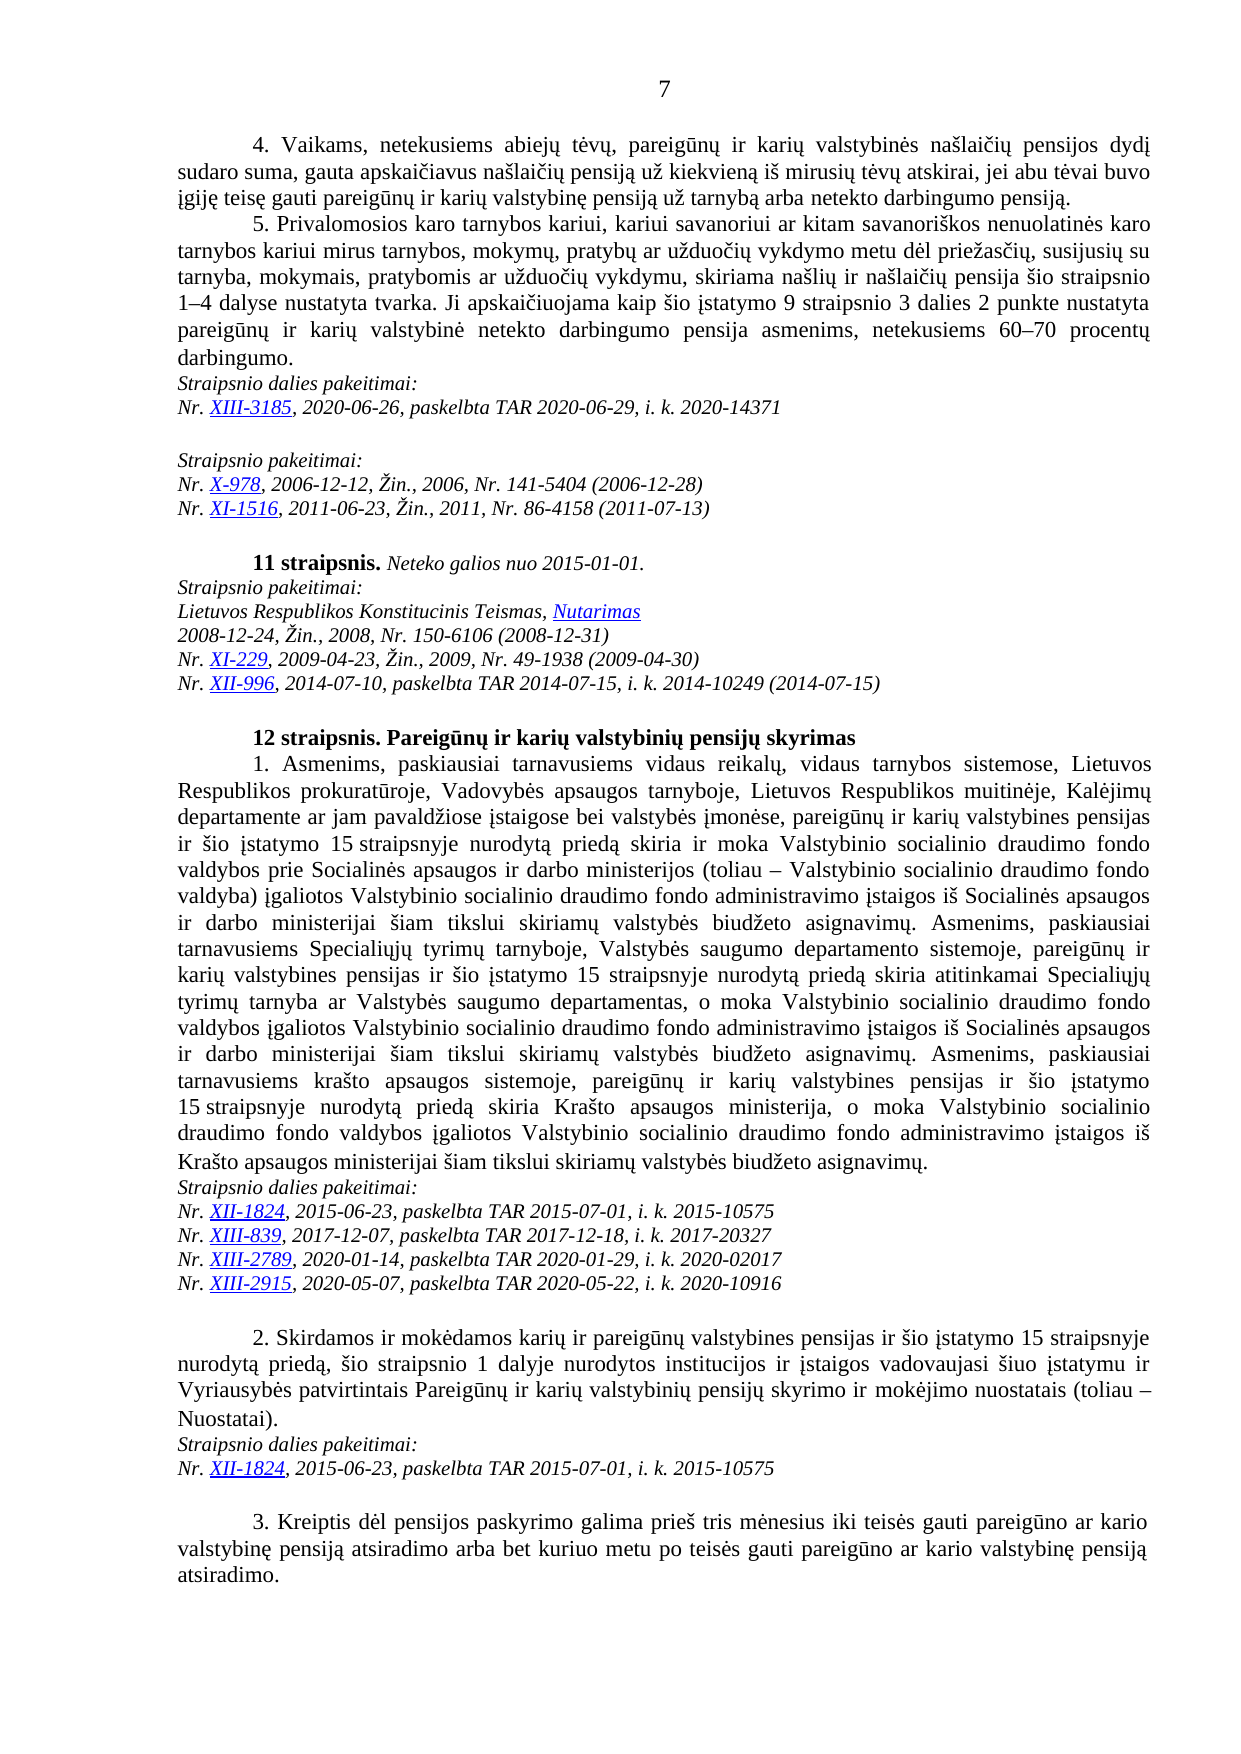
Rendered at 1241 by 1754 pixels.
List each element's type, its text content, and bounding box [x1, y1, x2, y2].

text Straipsnio dalies pakeitimai: [177, 1174, 1152, 1199]
text Nr. XI-229, 2009-04-23, Žin., 2009, Nr. 49-1938 (2009-04-30) [177, 647, 1152, 671]
text 2. Skirdamos ir mokėdamos karių ir pareigūnų valstybines pensijas ir šio įstatymo 15 straipsnyje nurodytą priedą, šio straipsnio 1 dalyje nurodytos institucijos ir įstaigos vadovaujasi šiuo įstatymu ir Vyriausybės patvirtintais Pareigūnų ir karių valstybinių pensijų skyrimo ir mokėjimo nuostatais (toliau – Nuostatai). [177, 1324, 1152, 1431]
text Straipsnio dalies pakeitimai: [177, 371, 1152, 395]
text Nr. XIII-2789, 2020-01-14, paskelbta TAR 2020-01-29, i. k. 2020-02017 [177, 1247, 1152, 1271]
text 1. Asmenims, paskiausiai tarnavusiems vidaus reikalų, vidaus tarnybos sistemose, Lietuvos Respublikos prokuratūroje, Vadovybės apsaugos tarnyboje, Lietuvos Respublikos muitinėje, Kalėjimų departamente ar jam pavaldžiose įstaigose bei valstybės įmonėse, pareigūnų ir karių valstybines pensijas ir šio įstatymo 15 straipsnyje nurodytą priedą skiria ir moka Valstybinio socialinio draudimo fondo valdybos prie Socialinės apsaugos ir darbo ministerijos (toliau – Valstybinio socialinio draudimo fondo valdyba) įgaliotos Valstybinio socialinio draudimo fondo administravimo įstaigos iš Socialinės apsaugos ir darbo ministerijai šiam tikslui skiriamų valstybės biudžeto asignavimų. Asmenims, paskiausiai tarnavusiems Specialiųjų tyrimų tarnyboje, Valstybės saugumo departamento sistemoje, pareigūnų ir karių valstybines pensijas ir šio įstatymo 15 straipsnyje nurodytą priedą skiria atitinkamai Specialiųjų tyrimų tarnyba ar Valstybės saugumo departamentas, o moka Valstybinio socialinio draudimo fondo valdybos įgaliotos Valstybinio socialinio draudimo fondo administravimo įstaigos iš Socialinės apsaugos ir darbo ministerijai šiam tikslui skiriamų valstybės biudžeto asignavimų. Asmenims, paskiausiai tarnavusiems krašto apsaugos sistemoje, pareigūnų ir karių valstybines pensijas ir šio įstatymo 15 straipsnyje nurodytą priedą skiria Krašto apsaugos ministerija, o moka Valstybinio socialinio draudimo fondo valdybos įgaliotos Valstybinio socialinio draudimo fondo administravimo įstaigos iš Krašto apsaugos ministerijai šiam tikslui skiriamų valstybės biudžeto asignavimų. [177, 751, 1152, 1174]
text Straipsnio dalies pakeitimai: [177, 1431, 1152, 1456]
text Nr. X-978, 2006-12-12, Žin., 2006, Nr. 141-5404 (2006-12-28) [177, 472, 1152, 496]
text Straipsnio pakeitimai: [177, 448, 1152, 472]
text 2008-12-24, Žin., 2008, Nr. 150-6106 (2008-12-31) [177, 623, 1152, 647]
text Nr. XIII-2915, 2020-05-07, paskelbta TAR 2020-05-22, i. k. 2020-10916 [177, 1271, 1152, 1295]
text Nr. XIII-3185, 2020-06-26, paskelbta TAR 2020-06-29, i. k. 2020-14371 [177, 395, 1152, 419]
text 3. Kreiptis dėl pensijos paskyrimo galima prieš tris mėnesius iki teisės gauti pareigūno ar kario valstybinę pensiją atsiradimo arba bet kuriuo metu po teisės gauti pareigūno ar kario valstybinę pensiją atsiradimo. [177, 1508, 1149, 1587]
text Nr. XIII-839, 2017-12-07, paskelbta TAR 2017-12-18, i. k. 2017-20327 [177, 1223, 1152, 1247]
text Nr. XII-1824, 2015-06-23, paskelbta TAR 2015-07-01, i. k. 2015-10575 [177, 1456, 1152, 1479]
text 11 straipsnis. Neteko galios nuo 2015-01-01. [177, 549, 1149, 575]
text 5. Privalomosios karo tarnybos kariui, kariui savanoriui ar kitam savanoriškos nenuolatinės karo tarnybos kariui mirus tarnybos, mokymų, pratybų ar užduočių vykdymo metu dėl priežasčių, susijusių su tarnyba, mokymais, pratybomis ar užduočių vykdymu, skiriama našlių ir našlaičių pensija šio straipsnio 1–4 dalyse nustatyta tvarka. Ji apskaičiuojama kaip šio įstatymo 9 straipsnio 3 dalies 2 punkte nustatyta pareigūnų ir karių valstybinė netekto darbingumo pensija asmenims, netekusiems 60–70 procentų darbingumo. [177, 210, 1152, 371]
text 4. Vaikams, netekusiems abiejų tėvų, pareigūnų ir karių valstybinės našlaičių pensijos dydį sudaro suma, gauta apskaičiavus našlaičių pensiją už kiekvieną iš mirusių tėvų atskirai, jei abu tėvai buvo įgiję teisę gauti pareigūnų ir karių valstybinę pensiją už tarnybą arba netekto darbingumo pensiją. [177, 131, 1152, 210]
text 12 straipsnis. Pareigūnų ir karių valstybinių pensijų skyrimas [177, 724, 1149, 751]
text Straipsnio pakeitimai: [177, 575, 1152, 599]
text Lietuvos Respublikos Konstitucinis Teismas, Nutarimas [177, 599, 1152, 623]
text Nr. XI-1516, 2011-06-23, Žin., 2011, Nr. 86-4158 (2011-07-13) [177, 496, 1152, 520]
text Nr. XII-996, 2014-07-10, paskelbta TAR 2014-07-15, i. k. 2014-10249 (2014-07-15) [177, 671, 1149, 695]
text Nr. XII-1824, 2015-06-23, paskelbta TAR 2015-07-01, i. k. 2015-10575 [177, 1199, 1152, 1223]
